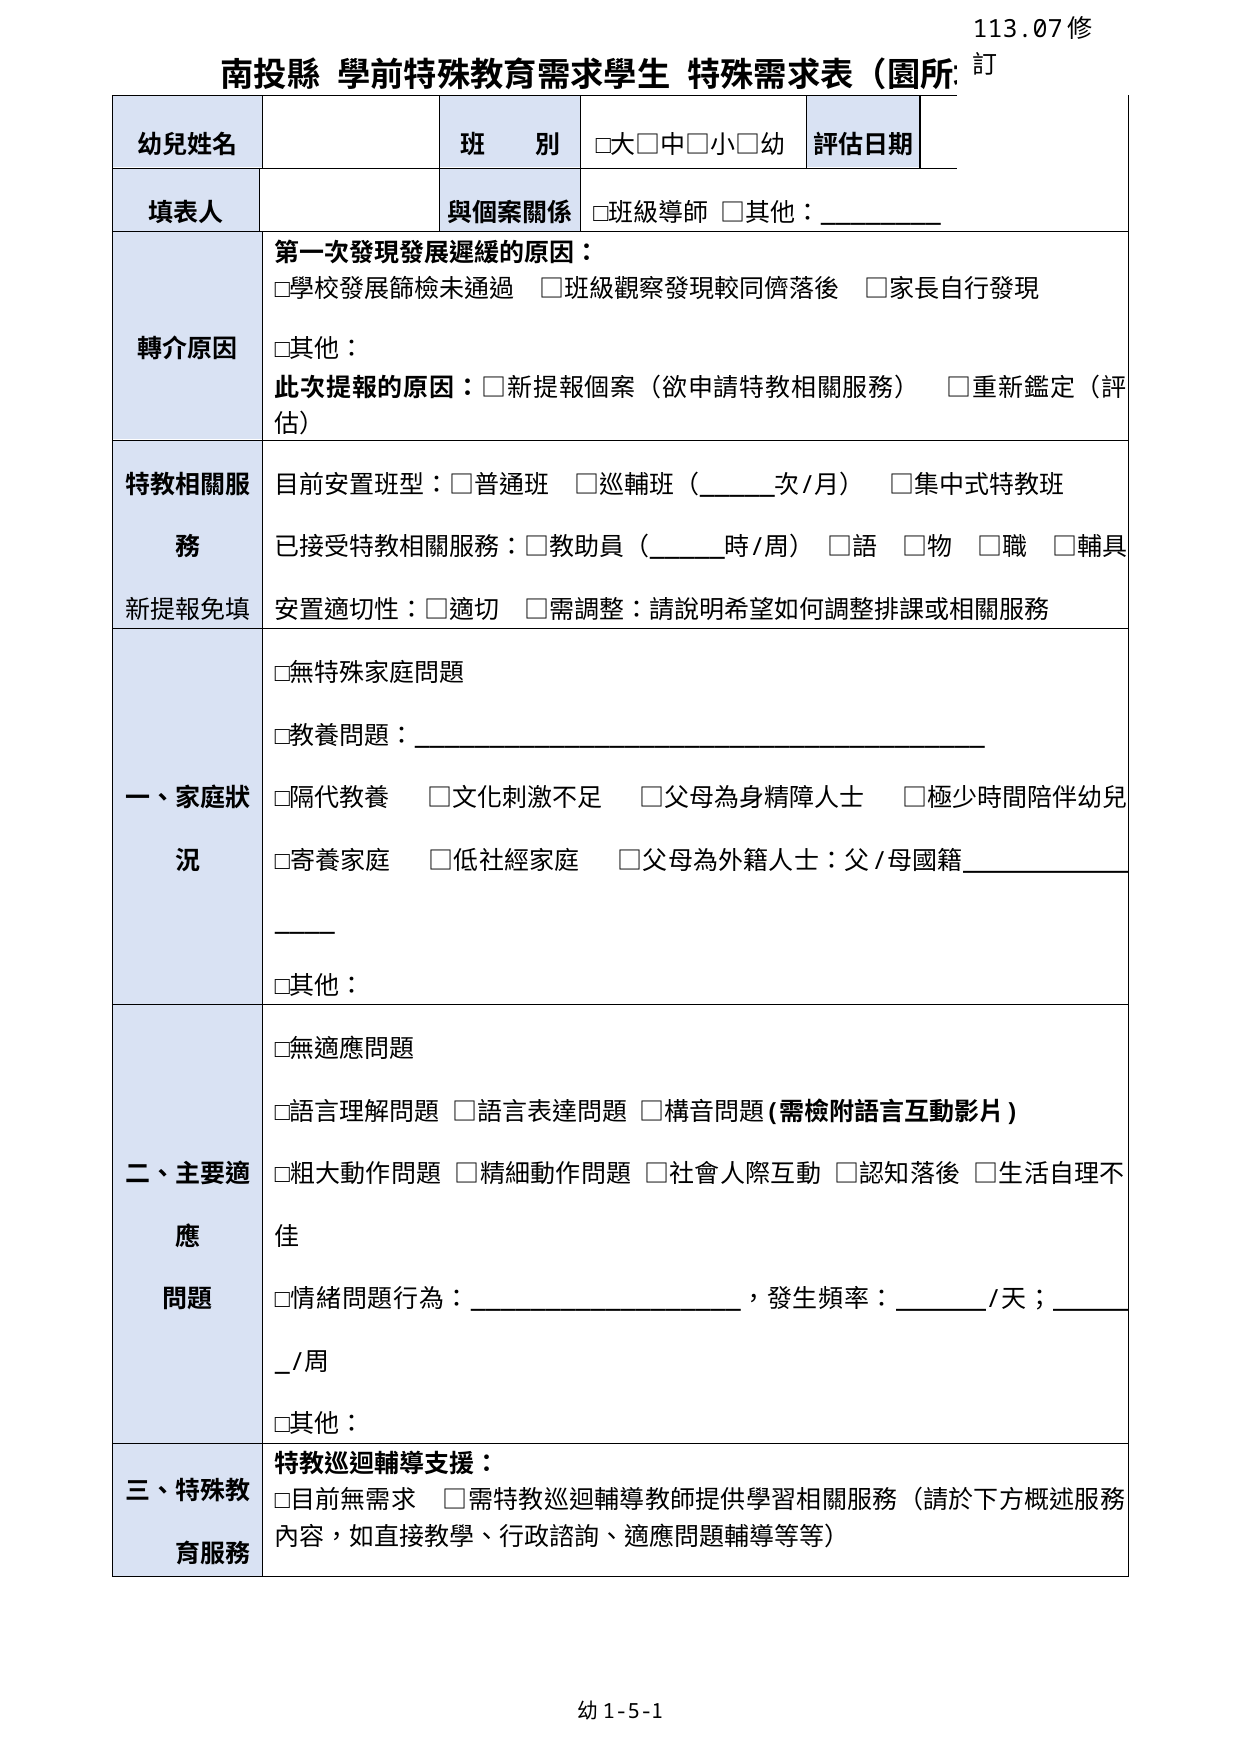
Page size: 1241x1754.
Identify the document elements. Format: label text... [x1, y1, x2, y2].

table_header 班 別 [440, 96, 580, 167]
table_cell 填表人 [113, 169, 259, 231]
table_cell 與個案關係 [440, 169, 580, 231]
text 113.07修訂 [972, 8, 1113, 81]
table_header □大□中□小□幼 [581, 96, 806, 167]
table_cell 特教巡迴輔導支援： □目前無需求 □需特教巡迴輔導教師提供學習相關服務（請於下方概述服務內容，如直接教學、行政諮詢、適應問題輔導等等） [263, 1444, 1128, 1576]
text 南投縣 學前特殊教育需求學生 特殊需求表（園所填） [112, 1, 1128, 231]
table_cell 一、家庭狀況 [113, 629, 262, 1004]
table_header [263, 96, 439, 167]
table_cell 二、主要適應 問題 [113, 1005, 262, 1443]
table_header 評估日期 [807, 96, 919, 167]
table_cell 轉介原因 [113, 232, 262, 439]
table_cell 三、特殊教育服務 [113, 1444, 262, 1576]
table_cell □無特殊家庭問題 □教養問題：______________________________________ □隔代教養 □文化刺激不足 □父母為身精障人士 □極少時間陪伴幼兒 □寄養家庭 □低社經家庭 □父母為外籍人士：父/母國籍_______________ □其他： [263, 629, 1128, 1004]
table_header 幼兒姓名 [113, 96, 262, 167]
table_cell □無適應問題 □語言理解問題 □語言表達問題 □構音問題(需檢附語言互動影片) □粗大動作問題 □精細動作問題 □社會人際互動 □認知落後 □生活自理不佳 □情緒問題行為：__________________，發生頻率：______/天；______/周 □其他： [263, 1005, 1128, 1443]
table_cell [260, 169, 439, 231]
table_cell 第一次發現發展遲緩的原因： □學校發展篩檢未通過 □班級觀察發現較同儕落後 □家長自行發現 □其他： 此次提報的原因：□新提報個案（欲申請特教相關服務） □重新鑑定（評估） [263, 232, 1128, 439]
table_header [921, 96, 957, 167]
table_cell 特教相關服務 新提報免填 [113, 441, 262, 628]
table_cell 目前安置班型：□普通班 □巡輔班（_____次/月） □集中式特教班 已接受特教相關服務：□教助員（_____時/周） □語 □物 □職 □輔具 安置適切性：□適切 □需調整：請說明希望如何調整排課或相關服務 [263, 441, 1128, 628]
table_cell □班級導師 □其他：________ [581, 169, 957, 231]
